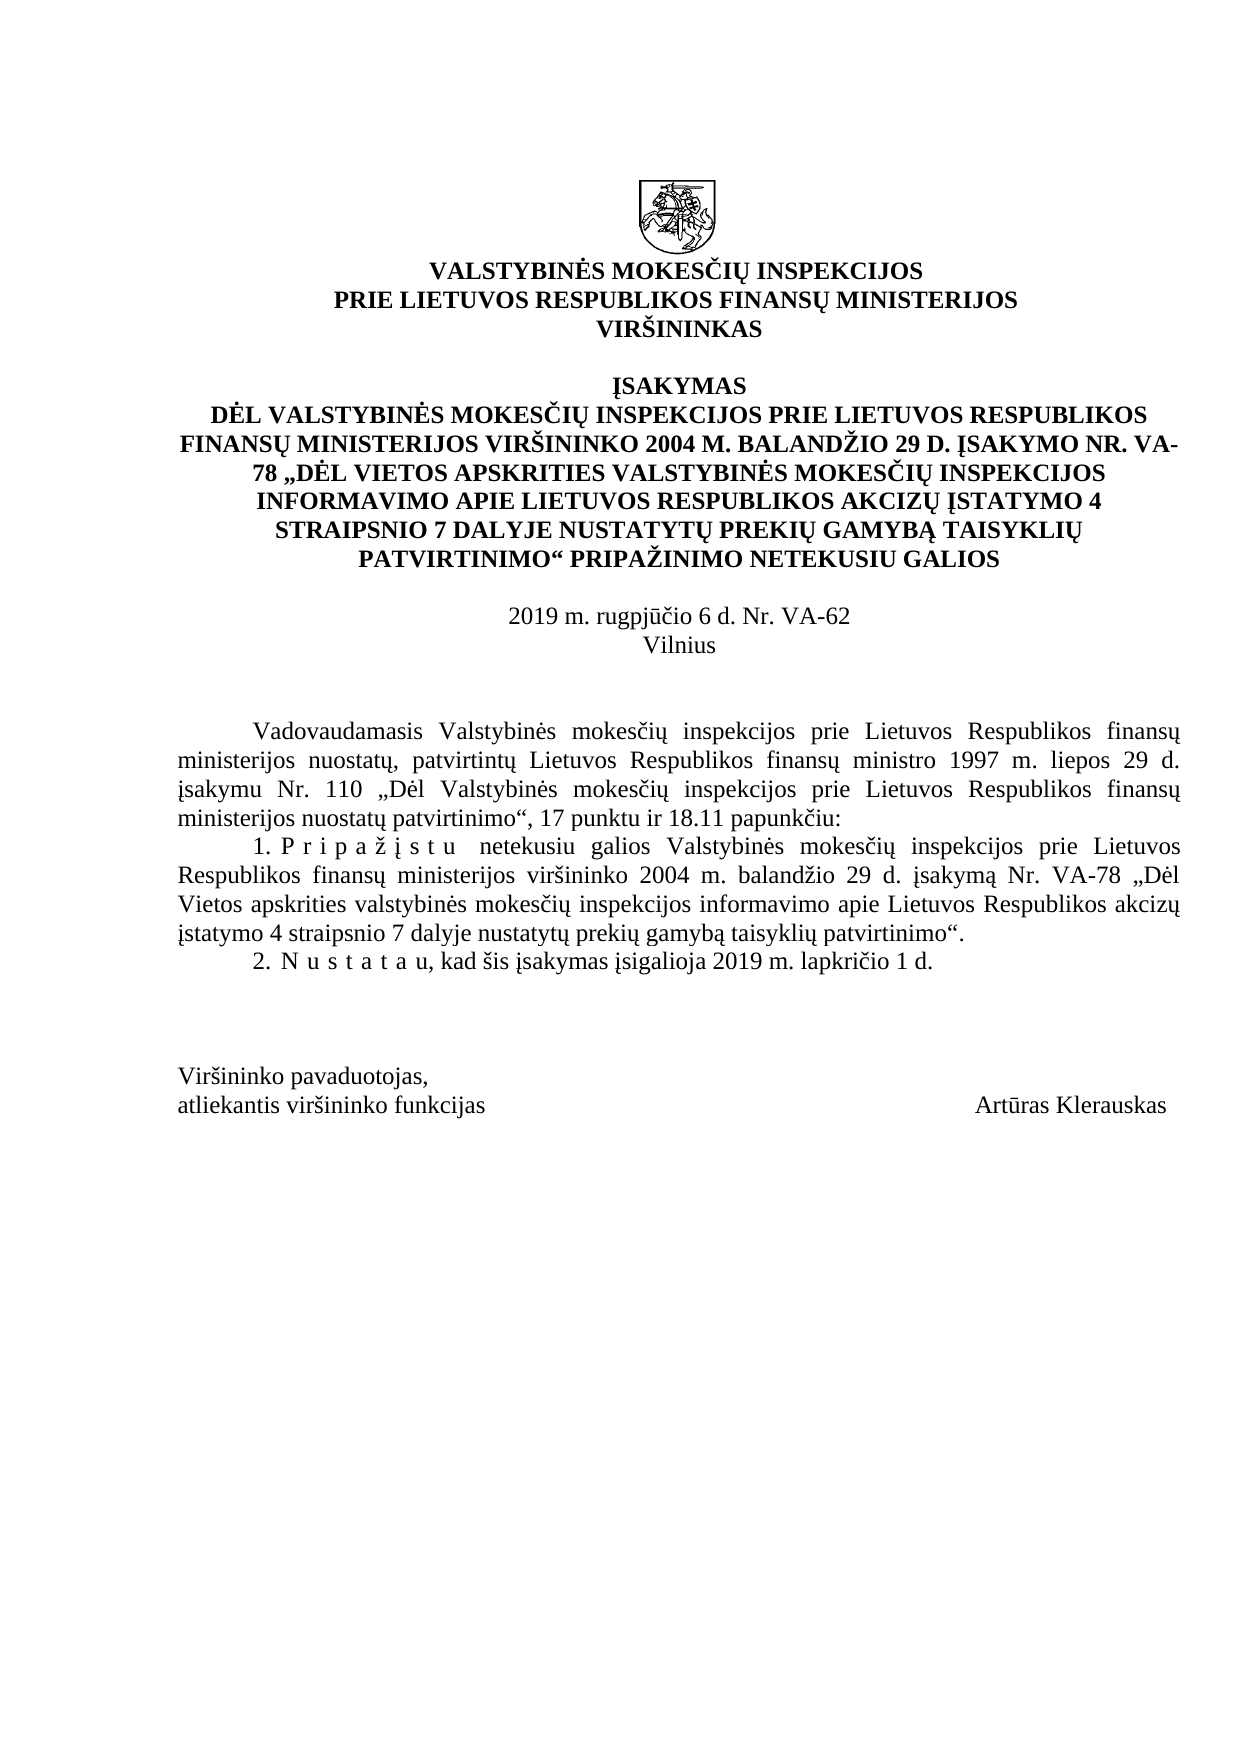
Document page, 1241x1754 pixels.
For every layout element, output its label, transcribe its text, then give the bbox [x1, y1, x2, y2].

text Viršininko pavaduotojas, [177, 1061, 1181, 1090]
text 1. Pripažįstu netekusiu galios Valstybinės mokesčių inspekcijos prie Lietuvos Respublikos finansų ministerijos viršininko 2004 m. balandžio 29 d. įsakymą Nr. VA-78 „Dėl Vietos apskrities valstybinės mokesčių inspekcijos informavimo apie Lietuvos Respublikos akcizų įstatymo 4 straipsnio 7 dalyje nustatytų prekių gamybą taisyklių patvirtinimo“. [177, 831, 1181, 946]
text DĖL Valstybinės mokesčių inspekcijos prie Lietuvos Respublikos finansų ministerijos viršininko 2004 m. balandžio 29 d. įsakymO Nr. VA-78 „Dėl Vietos apskrities valstybinės mokesčių inspekcijos informavimo apie Lietuvos Respublikos akcizų įstatymo 4 straipsnio 7 dalyje nustatytų prekių gamybą taisyklių patvirtinimo“ PRIPAŽINIMO NETEKUSIU GALIOS [177, 400, 1181, 573]
text atliekantis viršininko funkcijas Artūras Klerauskas [177, 1090, 1181, 1119]
text Vilnius [177, 630, 1181, 659]
text 2. Nustatau, kad šis įsakymas įsigalioja 2019 m. lapkričio 1 d. [177, 946, 1181, 975]
text ĮSAKYMAS [177, 371, 1181, 400]
text 2019 m. rugpjūčio 6 d. Nr. VA-62 [177, 601, 1181, 630]
text VALSTYBINĖS MOKESČIŲ INSPEKCIJOS PRIE LIETUVOS RESPUBLIKOS FINANSŲ MINISTERIJOS VIRŠININKAS [177, 256, 1181, 343]
text Vadovaudamasis Valstybinės mokesčių inspekcijos prie Lietuvos Respublikos finansų ministerijos nuostatų, patvirtintų Lietuvos Respublikos finansų ministro 1997 m. liepos 29 d. įsakymu Nr. 110 „Dėl Valstybinės mokesčių inspekcijos prie Lietuvos Respublikos finansų ministerijos nuostatų patvirtinimo“, 17 punktu ir 18.11 papunkčiu: [177, 716, 1181, 831]
